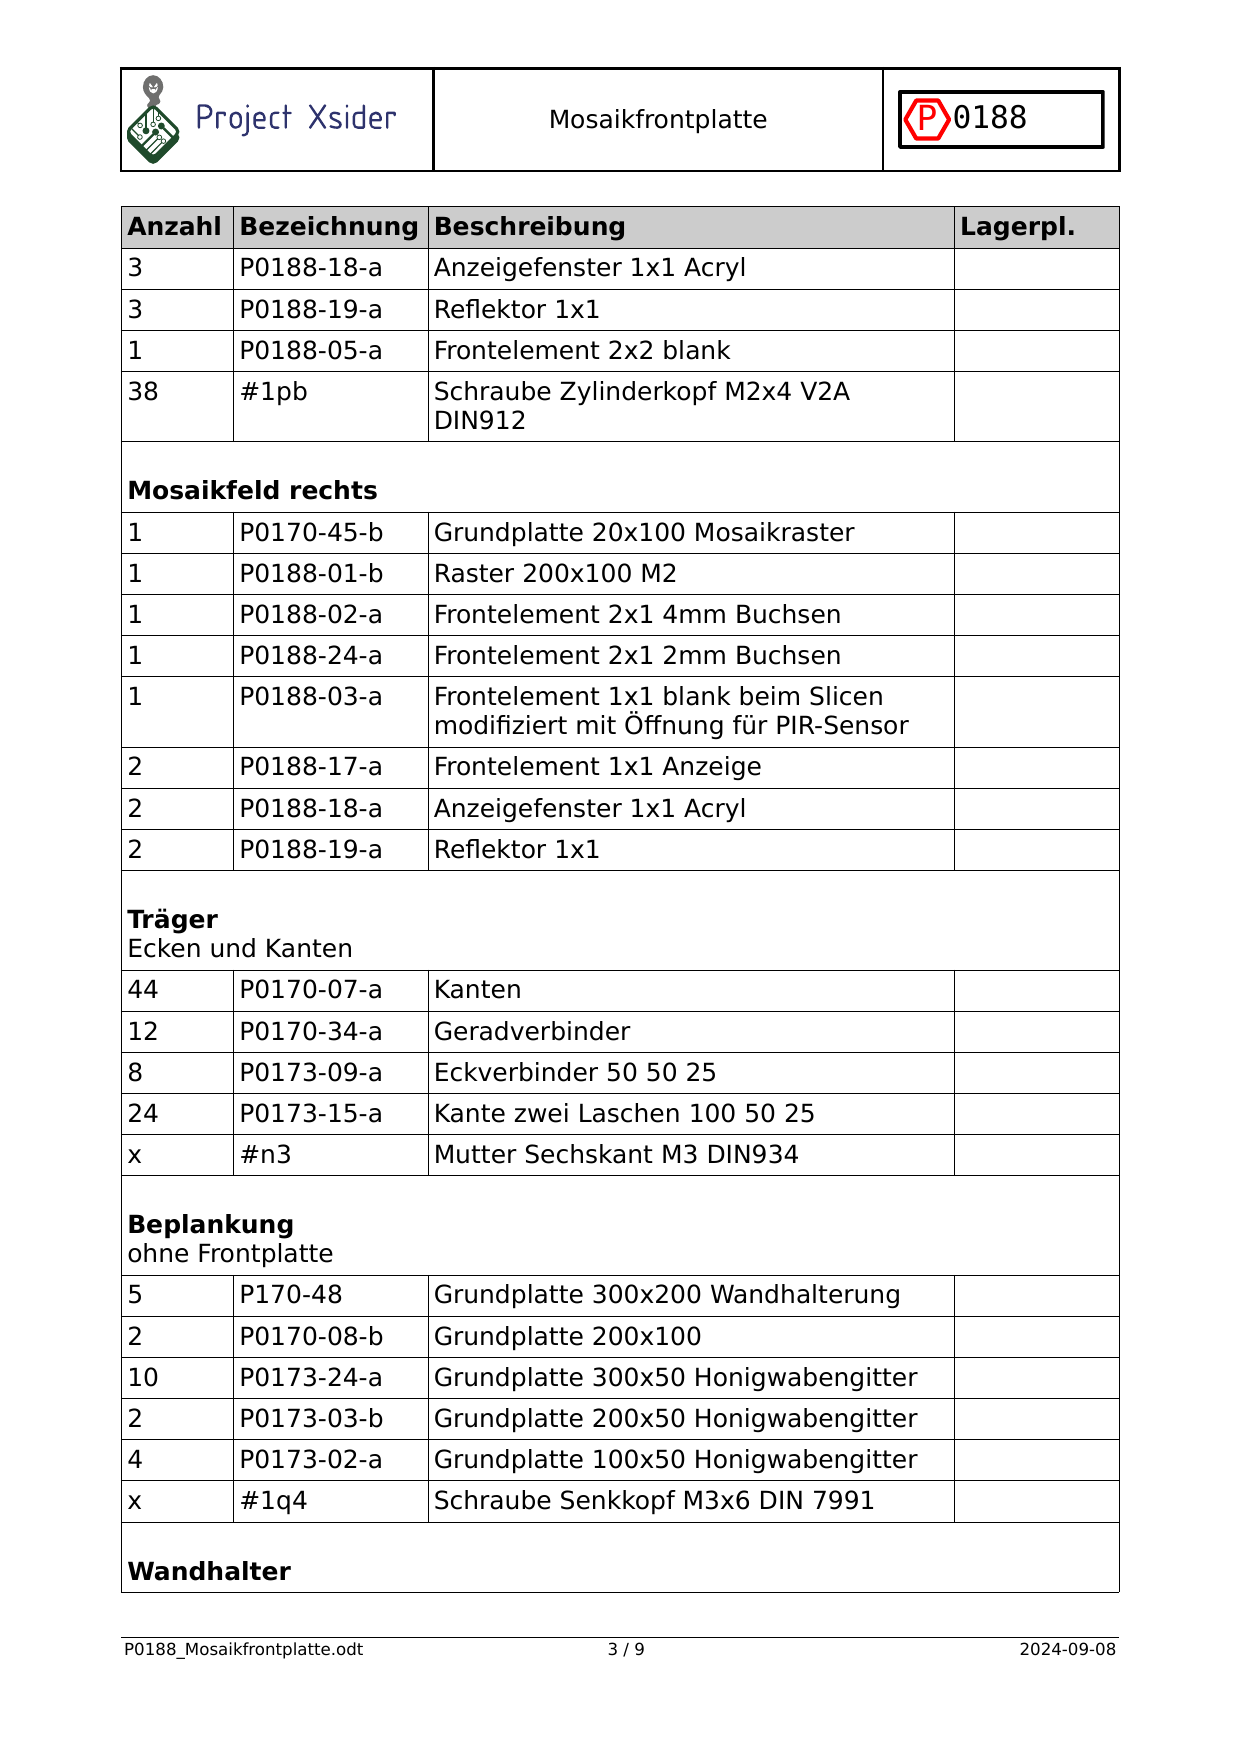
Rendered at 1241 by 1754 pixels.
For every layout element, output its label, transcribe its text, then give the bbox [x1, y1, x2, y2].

table_cell Schraube Zylinderkopf M2x4 V2A DIN912 [429, 372, 954, 441]
table_cell Frontelement 1x1 Anzeige [429, 748, 954, 788]
table_cell Reflektor 1x1 [429, 290, 954, 330]
table_cell P0188-19-a [234, 290, 428, 330]
table_header Anzahl [122, 207, 233, 248]
table_cell Träger Ecken und Kanten [122, 871, 1119, 969]
table_cell P0170-34-a [234, 1012, 428, 1052]
table_cell [955, 830, 1119, 870]
table_cell [955, 331, 1119, 371]
table_header Beschreibung [429, 207, 954, 248]
table_cell Beplankung ohne Frontplatte [122, 1176, 1119, 1275]
table_header Lagerpl. [955, 207, 1119, 248]
table_cell [955, 1012, 1119, 1052]
table_cell 3 [122, 249, 233, 289]
table_cell Wandhalter [122, 1523, 1119, 1592]
table_cell [955, 789, 1119, 829]
table_cell P0170-08-b [234, 1317, 428, 1357]
table_cell [955, 1481, 1119, 1522]
table_cell x [122, 1135, 233, 1175]
table_cell [955, 595, 1119, 635]
table_header Bezeichnung [234, 207, 428, 248]
table_cell #1q4 [234, 1481, 428, 1522]
table_cell [955, 1094, 1119, 1134]
table_cell P0173-02-a [234, 1440, 428, 1480]
table_cell Anzeigefenster 1x1 Acryl [429, 789, 954, 829]
table_cell Mutter Sechskant M3 DIN934 [429, 1135, 954, 1175]
table_cell 5 [122, 1276, 233, 1316]
table_cell 2 [122, 1399, 233, 1439]
table_cell [955, 1053, 1119, 1093]
table_cell P0173-03-b [234, 1399, 428, 1439]
table_cell P0173-09-a [234, 1053, 428, 1093]
table_cell 1 [122, 636, 233, 676]
table_cell Geradverbinder [429, 1012, 954, 1052]
table_cell P0188-24-a [234, 636, 428, 676]
table_cell [955, 249, 1119, 289]
table_cell Anzeigefenster 1x1 Acryl [429, 249, 954, 289]
table_cell P0188-01-b [234, 554, 428, 594]
table_cell [955, 1317, 1119, 1357]
table_cell 8 [122, 1053, 233, 1093]
table_cell #1pb [234, 372, 428, 441]
table_cell P170-48 [234, 1276, 428, 1316]
table_cell Grundplatte 300x50 Honigwabengitter [429, 1358, 954, 1398]
table_cell 38 [122, 372, 233, 441]
table_cell 2 [122, 830, 233, 870]
table_cell Kante zwei Laschen 100 50 25 [429, 1094, 954, 1134]
table_cell [955, 1358, 1119, 1398]
table_cell Frontelement 1x1 blank beim Slicen modifiziert mit Öffnung für PIR-Sensor [429, 677, 954, 747]
table_cell [955, 677, 1119, 747]
table_cell P0188-17-a [234, 748, 428, 788]
table_cell P0188-02-a [234, 595, 428, 635]
table_cell 3 [122, 290, 233, 330]
table_cell 1 [122, 513, 233, 553]
table_cell Reflektor 1x1 [429, 830, 954, 870]
table_cell 2 [122, 789, 233, 829]
table_cell P0188-18-a [234, 789, 428, 829]
table_cell #n3 [234, 1135, 428, 1175]
table_cell 2 [122, 1317, 233, 1357]
table_cell Mosaikfeld rechts [122, 442, 1119, 512]
table_cell 44 [122, 971, 233, 1011]
table_cell Frontelement 2x1 4mm Buchsen [429, 595, 954, 635]
table_cell [955, 1440, 1119, 1480]
table_cell Frontelement 2x2 blank [429, 331, 954, 371]
table_cell [955, 1276, 1119, 1316]
table_cell Grundplatte 20x100 Mosaikraster [429, 513, 954, 553]
table_cell P0188-18-a [234, 249, 428, 289]
table_cell 1 [122, 331, 233, 371]
table_cell 1 [122, 595, 233, 635]
table_cell [955, 1135, 1119, 1175]
table_cell [955, 636, 1119, 676]
table_cell 12 [122, 1012, 233, 1052]
table_cell P0173-24-a [234, 1358, 428, 1398]
table_cell [955, 554, 1119, 594]
table_cell Kanten [429, 971, 954, 1011]
table_cell P0170-45-b [234, 513, 428, 553]
table_cell Frontelement 2x1 2mm Buchsen [429, 636, 954, 676]
table_cell [955, 971, 1119, 1011]
table_cell P0170-07-a [234, 971, 428, 1011]
table_cell 24 [122, 1094, 233, 1134]
table_cell 1 [122, 677, 233, 747]
table_cell Grundplatte 100x50 Honigwabengitter [429, 1440, 954, 1480]
table_cell Grundplatte 200x50 Honigwabengitter [429, 1399, 954, 1439]
table_cell [955, 748, 1119, 788]
table_cell Eckverbinder 50 50 25 [429, 1053, 954, 1093]
table_cell 1 [122, 554, 233, 594]
table_cell 2 [122, 748, 233, 788]
table_cell Schraube Senkkopf M3x6 DIN 7991 [429, 1481, 954, 1522]
table_cell P0188-05-a [234, 331, 428, 371]
table_cell x [122, 1481, 233, 1522]
table_cell [955, 372, 1119, 441]
table_cell P0188-03-a [234, 677, 428, 747]
table_cell Raster 200x100 M2 [429, 554, 954, 594]
table_cell [955, 1399, 1119, 1439]
table_cell Grundplatte 300x200 Wandhalterung [429, 1276, 954, 1316]
table_cell Grundplatte 200x100 [429, 1317, 954, 1357]
table_cell [955, 513, 1119, 553]
table_cell 4 [122, 1440, 233, 1480]
table_cell P0188-19-a [234, 830, 428, 870]
table_cell 10 [122, 1358, 233, 1398]
table_cell P0173-15-a [234, 1094, 428, 1134]
table_cell [955, 290, 1119, 330]
